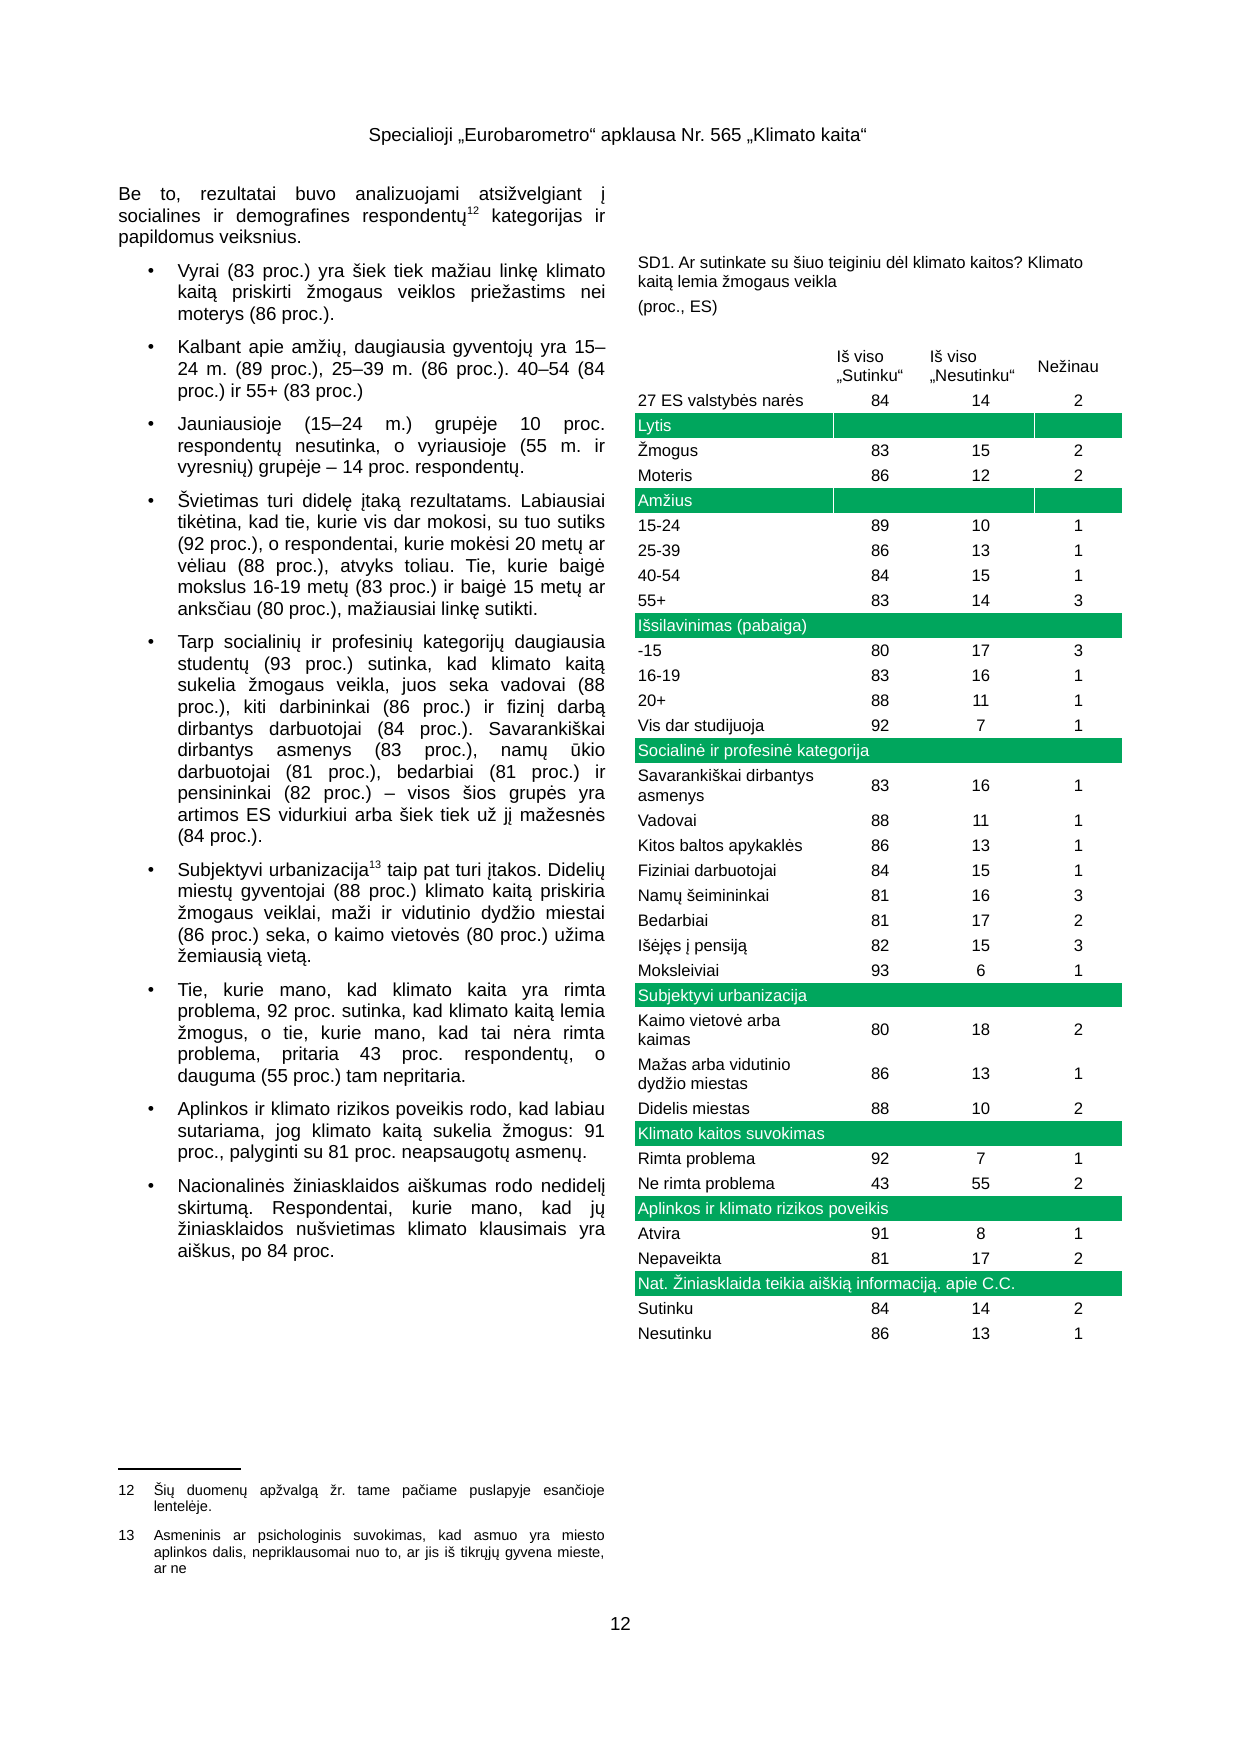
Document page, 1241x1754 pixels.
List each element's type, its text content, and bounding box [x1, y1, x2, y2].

table_cell Klimato kaitos suvokimas [635, 1121, 1122, 1146]
table_cell 84 [834, 388, 927, 413]
table_cell 3 [1035, 883, 1122, 907]
table_cell Kaimo vietovė arba kaimas [635, 1008, 833, 1052]
table_cell 15 [927, 563, 1034, 588]
table_cell 1 [1035, 858, 1122, 882]
table_cell Vadovai [635, 808, 833, 832]
table_cell 91 [834, 1221, 927, 1246]
table_cell 86 [834, 833, 927, 857]
list Tarp socialinių ir profesinių kategorijų daugiausia studentų (93 proc.) sutinka, kad klimato kaitą sukelia žmogaus veikla, juos seka vadovai (88 proc.), kiti darbininkai (86 proc.) ir fizinį darbą dirbantys darbuotojai (84 proc.). Savarankiškai dirbantys asmenys (83 proc.), namų ūkio darbuotojai (81 proc.), bedarbiai (81 proc.) ir pensininkai (82 proc.) – visos šios grupės yra artimos ES vidurkiui arba šiek tiek už jį mažesnės (84 proc.). [148, 631, 605, 847]
table_cell 2 [1035, 1171, 1122, 1196]
table_cell 93 [834, 958, 927, 982]
table_cell 84 [834, 1296, 927, 1321]
table_cell 86 [834, 538, 927, 563]
table_cell 43 [834, 1171, 927, 1196]
table_cell 89 [834, 513, 927, 538]
table_cell 80 [834, 638, 927, 663]
table_cell [927, 413, 1034, 438]
table_cell 2 [1035, 438, 1122, 463]
list Švietimas turi didelę įtaką rezultatams. Labiausiai tikėtina, kad tie, kurie vis dar mokosi, su tuo sutiks (92 proc.), o respondentai, kurie mokėsi 20 metų ar vėliau (88 proc.), atvyks toliau. Tie, kurie baigė mokslus 16-19 metų (83 proc.) ir baigė 15 metų ar anksčiau (80 proc.), mažiausiai linkę sutikti. [148, 489, 605, 619]
table_cell 83 [834, 763, 927, 807]
table_cell Subjektyvi urbanizacija [635, 983, 1122, 1007]
table_cell 14 [927, 388, 1034, 413]
table_cell 18 [927, 1008, 1034, 1052]
table_cell 2 [1035, 388, 1122, 413]
table_cell 6 [927, 958, 1034, 982]
table_cell 8 [927, 1221, 1034, 1246]
table_cell 84 [834, 858, 927, 882]
table_cell 3 [1035, 588, 1122, 613]
table_cell 1 [1035, 538, 1122, 563]
table_cell 1 [1035, 563, 1122, 588]
list Jauniausioje (15–24 m.) grupėje 10 proc. respondentų nesutinka, o vyriausioje (55 m. ir vyresnių) grupėje – 14 proc. respondentų. [148, 413, 605, 478]
table_cell 81 [834, 908, 927, 932]
table_cell Namų šeimininkai [635, 883, 833, 907]
table_cell 81 [834, 1246, 927, 1271]
table_cell Moteris [635, 463, 833, 488]
table_cell 13 [927, 538, 1034, 563]
table_cell [927, 488, 1034, 513]
table_cell [1035, 294, 1122, 319]
table_cell -15 [635, 638, 833, 663]
table_cell Iš viso „Sutinku“ [834, 344, 927, 388]
table_cell [834, 413, 927, 438]
list Aplinkos ir klimato rizikos poveikis rodo, kad labiau sutariama, jog klimato kaitą sukelia žmogus: 91 proc., palyginti su 81 proc. neapsaugotų asmenų. [148, 1098, 605, 1163]
table_cell 83 [834, 663, 927, 688]
list Vyrai (83 proc.) yra šiek tiek mažiau linkę klimato kaitą priskirti žmogaus veiklos priežastims nei moterys (86 proc.). [148, 259, 605, 324]
table_cell 1 [1035, 513, 1122, 538]
table_cell 2 [1035, 1246, 1122, 1271]
table_cell Žmogus [635, 438, 833, 463]
table_cell 1 [1035, 958, 1122, 982]
table_cell 40-54 [635, 563, 833, 588]
table_cell 10 [927, 513, 1034, 538]
table_cell 1 [1035, 1146, 1122, 1171]
table_cell 83 [834, 438, 927, 463]
table_cell 1 [1035, 763, 1122, 807]
table_cell 55 [927, 1171, 1034, 1196]
table_cell [834, 488, 927, 513]
table_cell Ne rimta problema [635, 1171, 833, 1196]
table_cell Vis dar studijuoja [635, 713, 833, 738]
table_cell 83 [834, 588, 927, 613]
table_cell Sutinku [635, 1296, 833, 1321]
list Subjektyvi urbanizacija taip pat turi įtakos. Didelių miestų gyventojai (88 proc.) klimato kaitą priskiria žmogaus veiklai, maži ir vidutinio dydžio miestai (86 proc.) seka, o kaimo vietovės (80 proc.) užima žemiausią vietą. [148, 858, 605, 966]
table_cell [1035, 413, 1122, 438]
table_cell Aplinkos ir klimato rizikos poveikis [635, 1196, 1122, 1221]
table_cell Moksleiviai [635, 958, 833, 982]
text Šių duomenų apžvalgą žr. tame pačiame puslapyje esančioje lentelėje. [118, 1481, 605, 1515]
table_cell 17 [927, 908, 1034, 932]
table_cell (proc., ES) [635, 294, 833, 319]
table_cell 15 [927, 858, 1034, 882]
table_cell 2 [1035, 463, 1122, 488]
table_cell Iš viso „Nesutinku“ [927, 344, 1034, 388]
table_cell [834, 319, 927, 344]
table_cell Nat. Žiniasklaida teikia aiškią informaciją. apie C.C. [635, 1271, 1122, 1296]
table_cell [927, 319, 1034, 344]
table_cell 11 [927, 688, 1034, 713]
table_cell 15 [927, 933, 1034, 957]
table_cell Nepaveikta [635, 1246, 833, 1271]
table_cell Fiziniai darbuotojai [635, 858, 833, 882]
table_cell 20+ [635, 688, 833, 713]
table_cell 7 [927, 713, 1034, 738]
table_cell 84 [834, 563, 927, 588]
table_cell 16 [927, 763, 1034, 807]
table_cell Didelis miestas [635, 1096, 833, 1121]
table_cell Išėjęs į pensiją [635, 933, 833, 957]
table_cell [834, 294, 927, 319]
table_cell 3 [1035, 638, 1122, 663]
table_cell 7 [927, 1146, 1034, 1171]
table_cell Mažas arba vidutinio dydžio miestas [635, 1052, 833, 1096]
table_cell Išsilavinimas (pabaiga) [635, 613, 1122, 638]
table_cell 15-24 [635, 513, 833, 538]
table_cell Atvira [635, 1221, 833, 1246]
table_cell 2 [1035, 1096, 1122, 1121]
table_cell 13 [927, 833, 1034, 857]
table_cell 1 [1035, 833, 1122, 857]
table_cell 86 [834, 1052, 927, 1096]
table_cell 86 [834, 463, 927, 488]
table_cell 86 [834, 1321, 927, 1346]
table_cell 16-19 [635, 663, 833, 688]
table_cell 1 [1035, 713, 1122, 738]
table_cell 92 [834, 713, 927, 738]
table_cell Savarankiškai dirbantys asmenys [635, 763, 833, 807]
table_cell Nesutinku [635, 1321, 833, 1346]
table_cell Socialinė ir profesinė kategorija [635, 738, 1122, 763]
table_cell 2 [1035, 908, 1122, 932]
table_cell 12 [927, 463, 1034, 488]
table_cell 14 [927, 588, 1034, 613]
table_cell [635, 344, 833, 388]
table_cell 55+ [635, 588, 833, 613]
table_cell Rimta problema [635, 1146, 833, 1171]
table_cell Lytis [635, 413, 833, 438]
table_cell Nežinau [1035, 344, 1122, 388]
table_cell 16 [927, 883, 1034, 907]
table_cell 14 [927, 1296, 1034, 1321]
table_cell 17 [927, 1246, 1034, 1271]
table_cell Bedarbiai [635, 908, 833, 932]
table_cell 92 [834, 1146, 927, 1171]
table_cell 16 [927, 663, 1034, 688]
list Asmeninis ar psichologinis suvokimas, kad asmuo yra miesto aplinkos dalis, nepriklausomai nuo to, ar jis iš tikrųjų gyvena mieste, ar ne [118, 1527, 605, 1577]
table_cell 80 [834, 1008, 927, 1052]
table_cell 11 [927, 808, 1034, 832]
table_cell 81 [834, 883, 927, 907]
table_cell 1 [1035, 1321, 1122, 1346]
table_cell 1 [1035, 688, 1122, 713]
table_cell 2 [1035, 1008, 1122, 1052]
table_cell 88 [834, 688, 927, 713]
table_cell 13 [927, 1052, 1034, 1096]
list Nacionalinės žiniasklaidos aiškumas rodo nedidelį skirtumą. Respondentai, kurie mano, kad jų žiniasklaidos nušvietimas klimato klausimais yra aiškus, po 84 proc. [148, 1175, 605, 1261]
table_header SD1. Ar sutinkate su šiuo teiginiu dėl klimato kaitos? Klimato kaitą lemia žmogaus veikla [635, 250, 1122, 294]
table_cell 15 [927, 438, 1034, 463]
table_cell 1 [1035, 663, 1122, 688]
table_cell 2 [1035, 1296, 1122, 1321]
table_cell 82 [834, 933, 927, 957]
table_cell [635, 319, 833, 344]
table_cell 88 [834, 808, 927, 832]
table_cell Kitos baltos apykaklės [635, 833, 833, 857]
list Tie, kurie mano, kad klimato kaita yra rimta problema, 92 proc. sutinka, kad klimato kaitą lemia žmogus, o tie, kurie mano, kad tai nėra rimta problema, pritaria 43 proc. respondentų, o dauguma (55 proc.) tam nepritaria. [148, 978, 605, 1086]
table_cell 17 [927, 638, 1034, 663]
table_cell [927, 294, 1034, 319]
table_cell 1 [1035, 1052, 1122, 1096]
table_cell 88 [834, 1096, 927, 1121]
table_cell 10 [927, 1096, 1034, 1121]
table_cell Amžius [635, 488, 833, 513]
list Kalbant apie amžių, daugiausia gyventojų yra 15–24 m. (89 proc.), 25–39 m. (86 proc.). 40–54 (84 proc.) ir 55+ (83 proc.) [148, 336, 605, 401]
table_cell 1 [1035, 1221, 1122, 1246]
table_cell 1 [1035, 808, 1122, 832]
table_cell 3 [1035, 933, 1122, 957]
table_cell [1035, 319, 1122, 344]
table_cell 25-39 [635, 538, 833, 563]
table_cell 27 ES valstybės narės [635, 388, 833, 413]
table_cell [1035, 488, 1122, 513]
text Be to, rezultatai buvo analizuojami atsižvelgiant į socialines ir demografines respondentų kategorijas ir papildomus veiksnius. [118, 183, 605, 248]
table_cell 13 [927, 1321, 1034, 1346]
